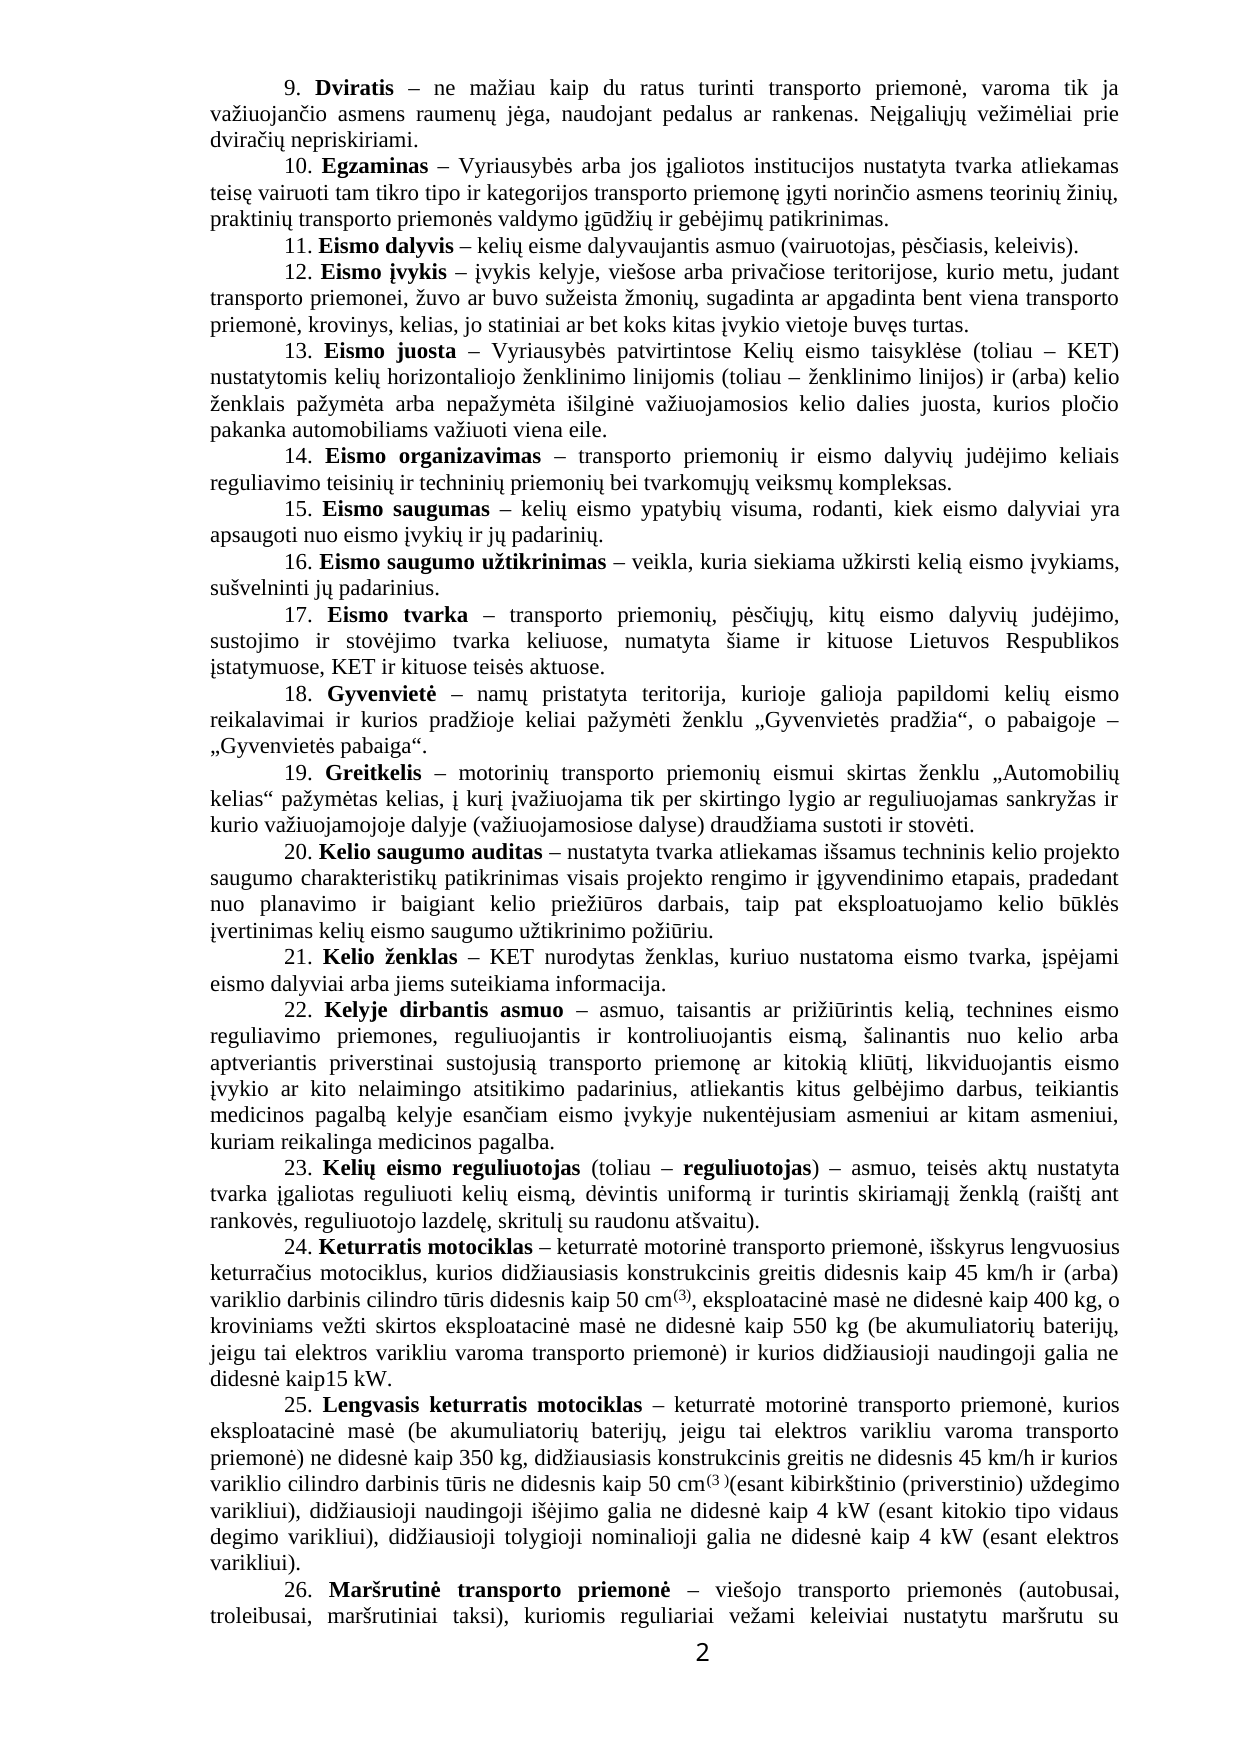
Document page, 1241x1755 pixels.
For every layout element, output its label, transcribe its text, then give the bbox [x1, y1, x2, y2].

text 13. Eismo juosta – Vyriausybės patvirtintose Kelių eismo taisyklėse (toliau – KET) nustatytomis kelių horizontaliojo ženklinimo linijomis (toliau – ženklinimo linijos) ir (arba) kelio ženklais pažymėta arba nepažymėta išilginė važiuojamosios kelio dalies juosta, kurios pločio pakanka automobiliams važiuoti viena eile. [210, 337, 1120, 442]
text 22. Kelyje dirbantis asmuo – asmuo, taisantis ar prižiūrintis kelią, technines eismo reguliavimo priemones, reguliuojantis ir kontroliuojantis eismą, šalinantis nuo kelio arba aptveriantis priverstinai sustojusią transporto priemonę ar kitokią kliūtį, likviduojantis eismo įvykio ar kito nelaimingo atsitikimo padarinius, atliekantis kitus gelbėjimo darbus, teikiantis medicinos pagalbą kelyje esančiam eismo įvykyje nukentėjusiam asmeniui ar kitam asmeniui, kuriam reikalinga medicinos pagalba. [210, 996, 1120, 1154]
text 24. Keturratis motociklas – keturratė motorinė transporto priemonė, išskyrus lengvuosius keturračius motociklus, kurios didžiausiasis konstrukcinis greitis didesnis kaip 45 km/h ir (arba) variklio darbinis cilindro tūris didesnis kaip 50 cm(3), eksploatacinė masė ne didesnė kaip 400 kg, o kroviniams vežti skirtos eksploatacinė masė ne didesnė kaip 550 kg (be akumuliatorių baterijų, jeigu tai elektros varikliu varoma transporto priemonė) ir kurios didžiausioji naudingoji galia ne didesnė kaip15 kW. [210, 1233, 1120, 1391]
text 17. Eismo tvarka – transporto priemonių, pėsčiųjų, kitų eismo dalyvių judėjimo, sustojimo ir stovėjimo tvarka keliuose, numatyta šiame ir kituose Lietuvos Respublikos įstatymuose, KET ir kituose teisės aktuose. [210, 601, 1120, 680]
text 16. Eismo saugumo užtikrinimas – veikla, kuria siekiama užkirsti kelią eismo įvykiams, sušvelninti jų padarinius. [210, 548, 1120, 601]
text 19. Greitkelis – motorinių transporto priemonių eismui skirtas ženklu „Automobilių kelias“ pažymėtas kelias, į kurį įvažiuojama tik per skirtingo lygio ar reguliuojamas sankryžas ir kurio važiuojamojoje dalyje (važiuojamosiose dalyse) draudžiama sustoti ir stovėti. [210, 759, 1120, 838]
text 23. Kelių eismo reguliuotojas (toliau – reguliuotojas) – asmuo, teisės aktų nustatyta tvarka įgaliotas reguliuoti kelių eismą, dėvintis uniformą ir turintis skiriamąjį ženklą (raištį ant rankovės, reguliuotojo lazdelę, skritulį su raudonu atšvaitu). [210, 1154, 1120, 1233]
text 26. Maršrutinė transporto priemonė – viešojo transporto priemonės (autobusai, troleibusai, maršrutiniai taksi), kuriomis reguliariai vežami keleiviai nustatytu maršrutu su [210, 1576, 1120, 1628]
text 15. Eismo saugumas – kelių eismo ypatybių visuma, rodanti, kiek eismo dalyviai yra apsaugoti nuo eismo įvykių ir jų padarinių. [210, 495, 1120, 548]
text 10. Egzaminas – Vyriausybės arba jos įgaliotos institucijos nustatyta tvarka atliekamas teisę vairuoti tam tikro tipo ir kategorijos transporto priemonę įgyti norinčio asmens teorinių žinių, praktinių transporto priemonės valdymo įgūdžių ir gebėjimų patikrinimas. [210, 153, 1120, 232]
text 21. Kelio ženklas – KET nurodytas ženklas, kuriuo nustatoma eismo tvarka, įspėjami eismo dalyviai arba jiems suteikiama informacija. [210, 943, 1120, 996]
text 9. Dviratis – ne mažiau kaip du ratus turinti transporto priemonė, varoma tik ja važiuojančio asmens raumenų jėga, naudojant pedalus ar rankenas. Neįgaliųjų vežimėliai prie dviračių nepriskiriami. [210, 73, 1120, 153]
text 18. Gyvenvietė – namų pristatyta teritorija, kurioje galioja papildomi kelių eismo reikalavimai ir kurios pradžioje keliai pažymėti ženklu „Gyvenvietės pradžia“, o pabaigoje – „Gyvenvietės pabaiga“. [210, 680, 1120, 759]
text 20. Kelio saugumo auditas – nustatyta tvarka atliekamas išsamus techninis kelio projekto saugumo charakteristikų patikrinimas visais projekto rengimo ir įgyvendinimo etapais, pradedant nuo planavimo ir baigiant kelio priežiūros darbais, taip pat eksploatuojamo kelio būklės įvertinimas kelių eismo saugumo užtikrinimo požiūriu. [210, 838, 1120, 943]
text 25. Lengvasis keturratis motociklas – keturratė motorinė transporto priemonė, kurios eksploatacinė masė (be akumuliatorių baterijų, jeigu tai elektros varikliu varoma transporto priemonė) ne didesnė kaip 350 kg, didžiausiasis konstrukcinis greitis ne didesnis 45 km/h ir kurios variklio cilindro darbinis tūris ne didesnis kaip 50 cm(3 )(esant kibirkštinio (priverstinio) uždegimo varikliui), didžiausioji naudingoji išėjimo galia ne didesnė kaip 4 kW (esant kitokio tipo vidaus degimo varikliui), didžiausioji tolygioji nominalioji galia ne didesnė kaip 4 kW (esant elektros varikliui). [210, 1391, 1120, 1576]
text 14. Eismo organizavimas – transporto priemonių ir eismo dalyvių judėjimo keliais reguliavimo teisinių ir techninių priemonių bei tvarkomųjų veiksmų kompleksas. [210, 442, 1120, 495]
text 11. Eismo dalyvis – kelių eisme dalyvaujantis asmuo (vairuotojas, pėsčiasis, keleivis). [210, 232, 1120, 258]
text 12. Eismo įvykis – įvykis kelyje, viešose arba privačiose teritorijose, kurio metu, judant transporto priemonei, žuvo ar buvo sužeista žmonių, sugadinta ar apgadinta bent viena transporto priemonė, krovinys, kelias, jo statiniai ar bet koks kitas įvykio vietoje buvęs turtas. [210, 258, 1120, 337]
